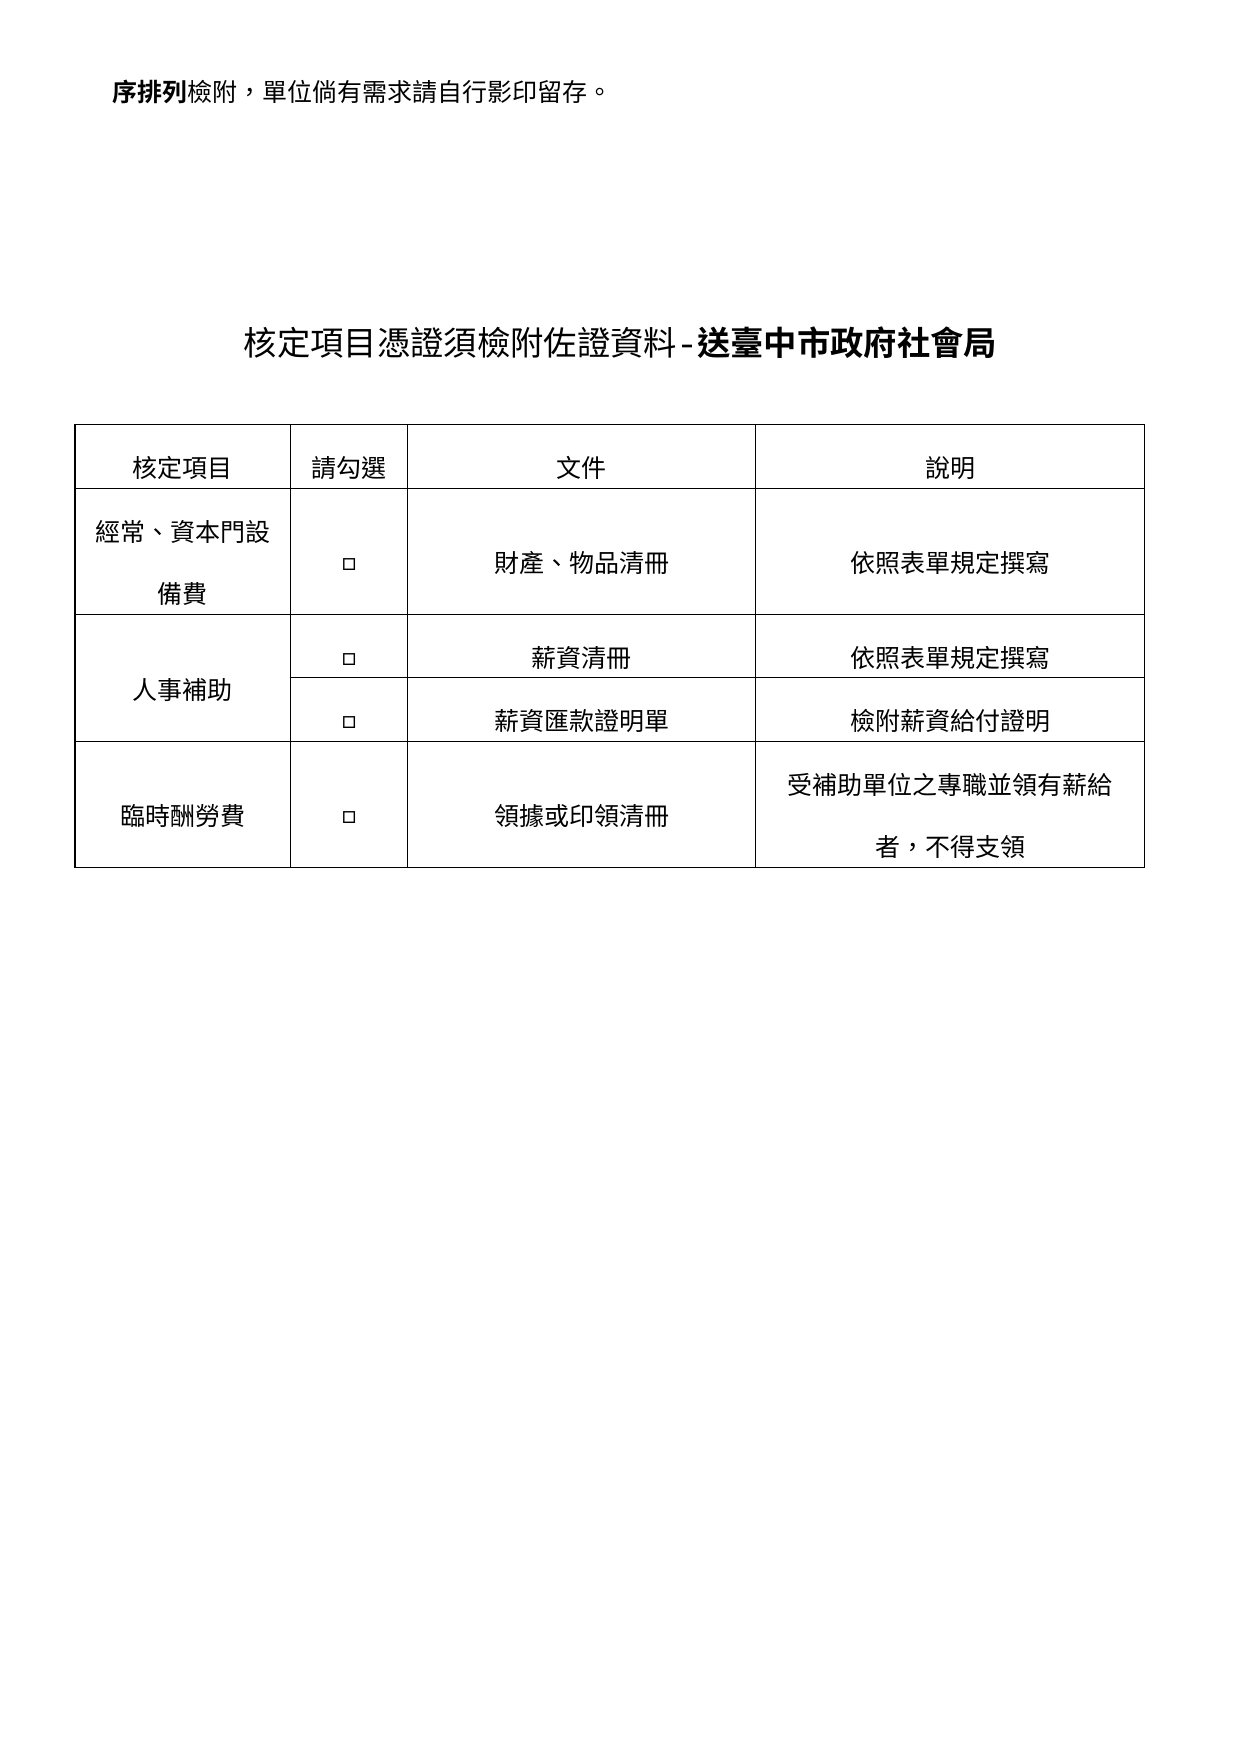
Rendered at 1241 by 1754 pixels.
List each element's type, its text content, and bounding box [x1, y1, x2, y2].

table_cell □ [291, 489, 407, 614]
table_cell 受補助單位之專職並領有薪給者，不得支領 [756, 742, 1144, 867]
table_cell 臨時酬勞費 [76, 742, 290, 867]
list 序排列檢附，單位倘有需求請自行影印留存。 [112, 49, 1165, 112]
table_cell 薪資匯款證明單 [408, 678, 755, 741]
table_cell 經常、資本門設備費 [76, 489, 290, 614]
table_cell □ [291, 615, 407, 677]
table_header 文件 [408, 425, 755, 488]
table_cell □ [291, 678, 407, 741]
table_header 說明 [756, 425, 1144, 488]
table_cell 領據或印領清冊 [408, 742, 755, 867]
table_cell 依照表單規定撰寫 [756, 615, 1144, 677]
table_cell 薪資清冊 [408, 615, 755, 677]
table_header 核定項目 [76, 425, 290, 488]
table_header 請勾選 [291, 425, 407, 488]
table_cell □ [291, 742, 407, 867]
text 核定項目憑證須檢附佐證資料-送臺中市政府社會局 [75, 299, 1165, 362]
table_cell 財產、物品清冊 [408, 489, 755, 614]
table_cell 人事補助 [76, 615, 290, 741]
table_cell 依照表單規定撰寫 [756, 489, 1144, 614]
table_cell 檢附薪資給付證明 [756, 678, 1144, 741]
